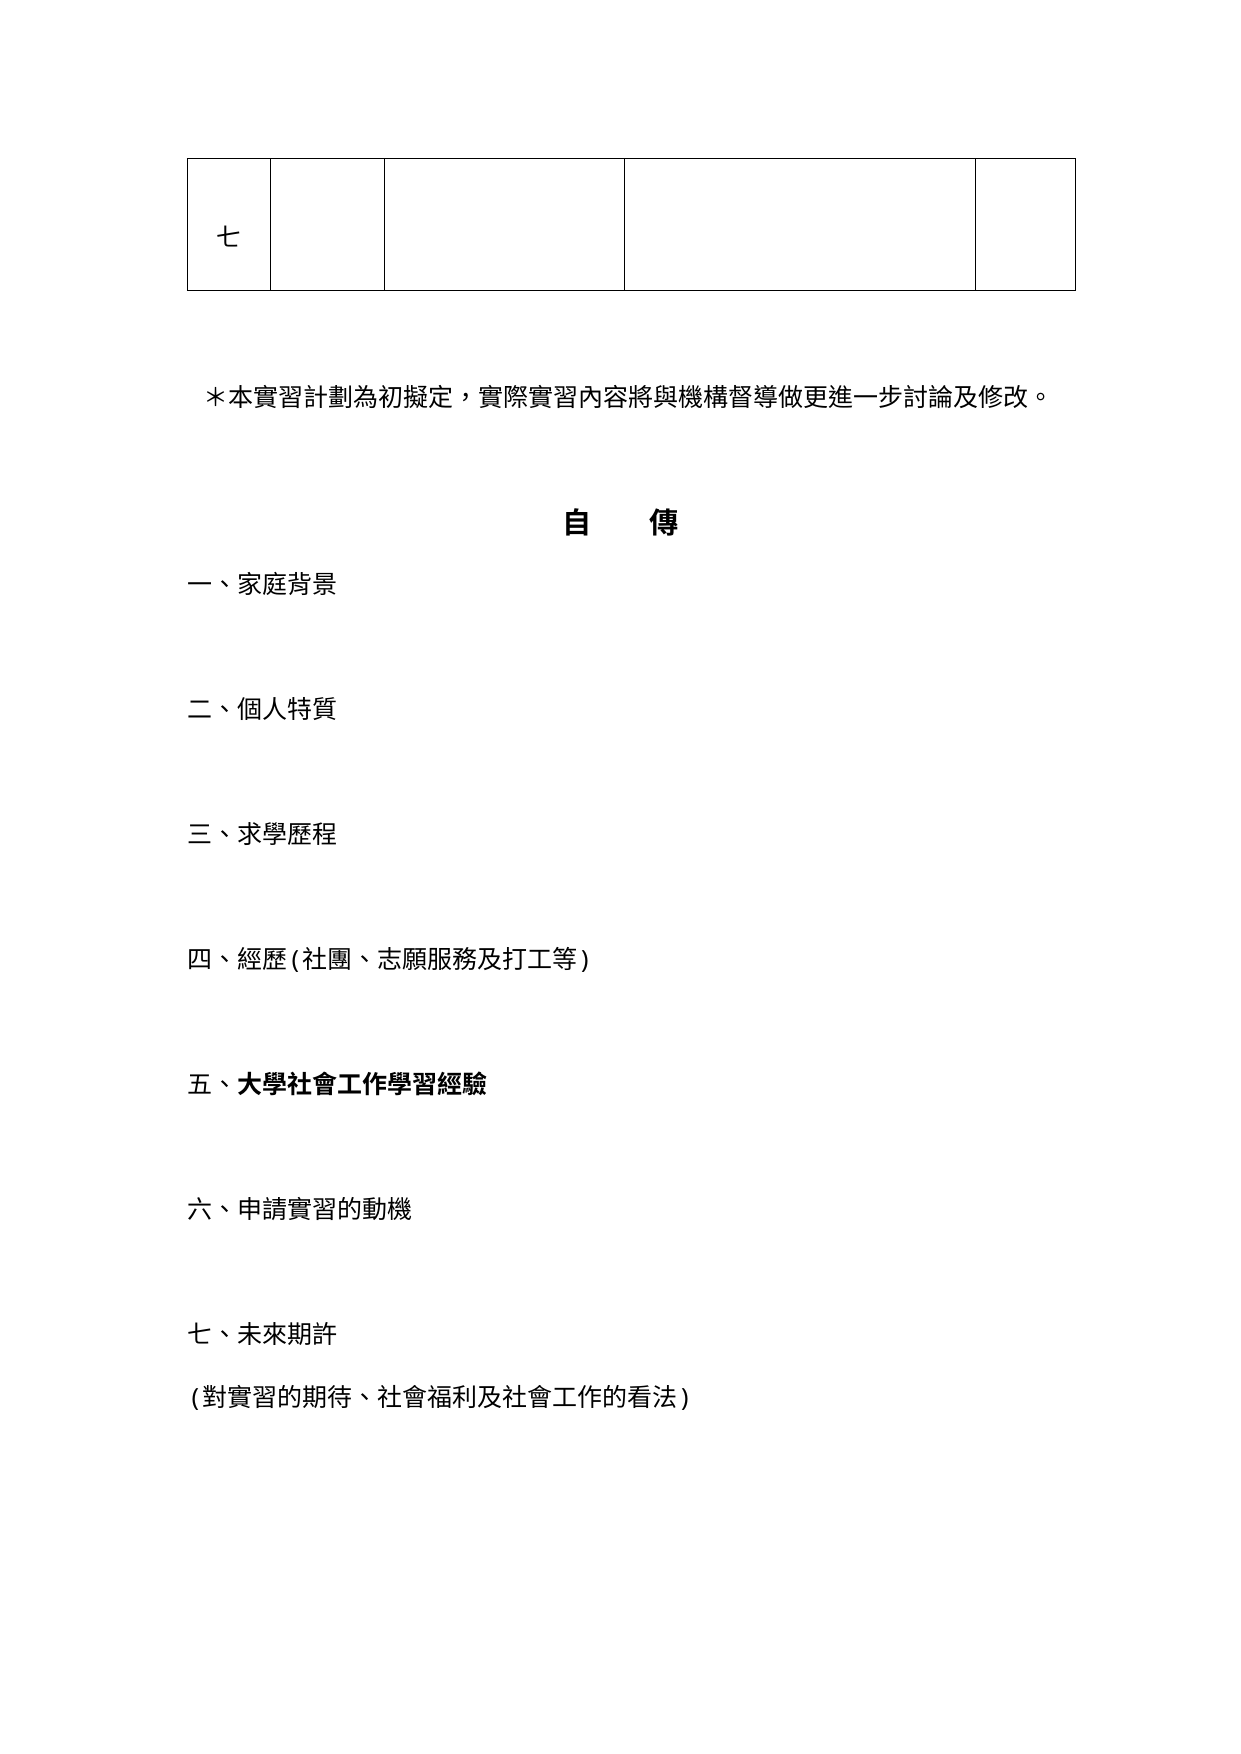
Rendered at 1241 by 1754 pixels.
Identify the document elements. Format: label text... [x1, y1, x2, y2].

table_cell [385, 159, 624, 290]
text 六、申請實習的動機 [187, 1166, 1053, 1229]
text 二、個人特質 [187, 666, 1053, 729]
table_cell [976, 159, 1075, 290]
table_cell [271, 159, 384, 290]
table_cell 七 [188, 159, 270, 290]
text 一、家庭背景 [187, 541, 1053, 604]
table_cell [625, 159, 975, 290]
text 三、求學歷程 [187, 791, 1053, 854]
text 自 傳 [187, 479, 1053, 541]
text 五、大學社會工作學習經驗 [187, 1041, 1053, 1104]
text 七、未來期許 [187, 1291, 1053, 1354]
text ＊本實習計劃為初擬定，實際實習內容將與機構督導做更進一步討論及修改。 [187, 354, 1053, 416]
text (對實習的期待、社會福利及社會工作的看法) [187, 1354, 1053, 1416]
text 四、經歷(社團、志願服務及打工等) [187, 916, 1053, 979]
